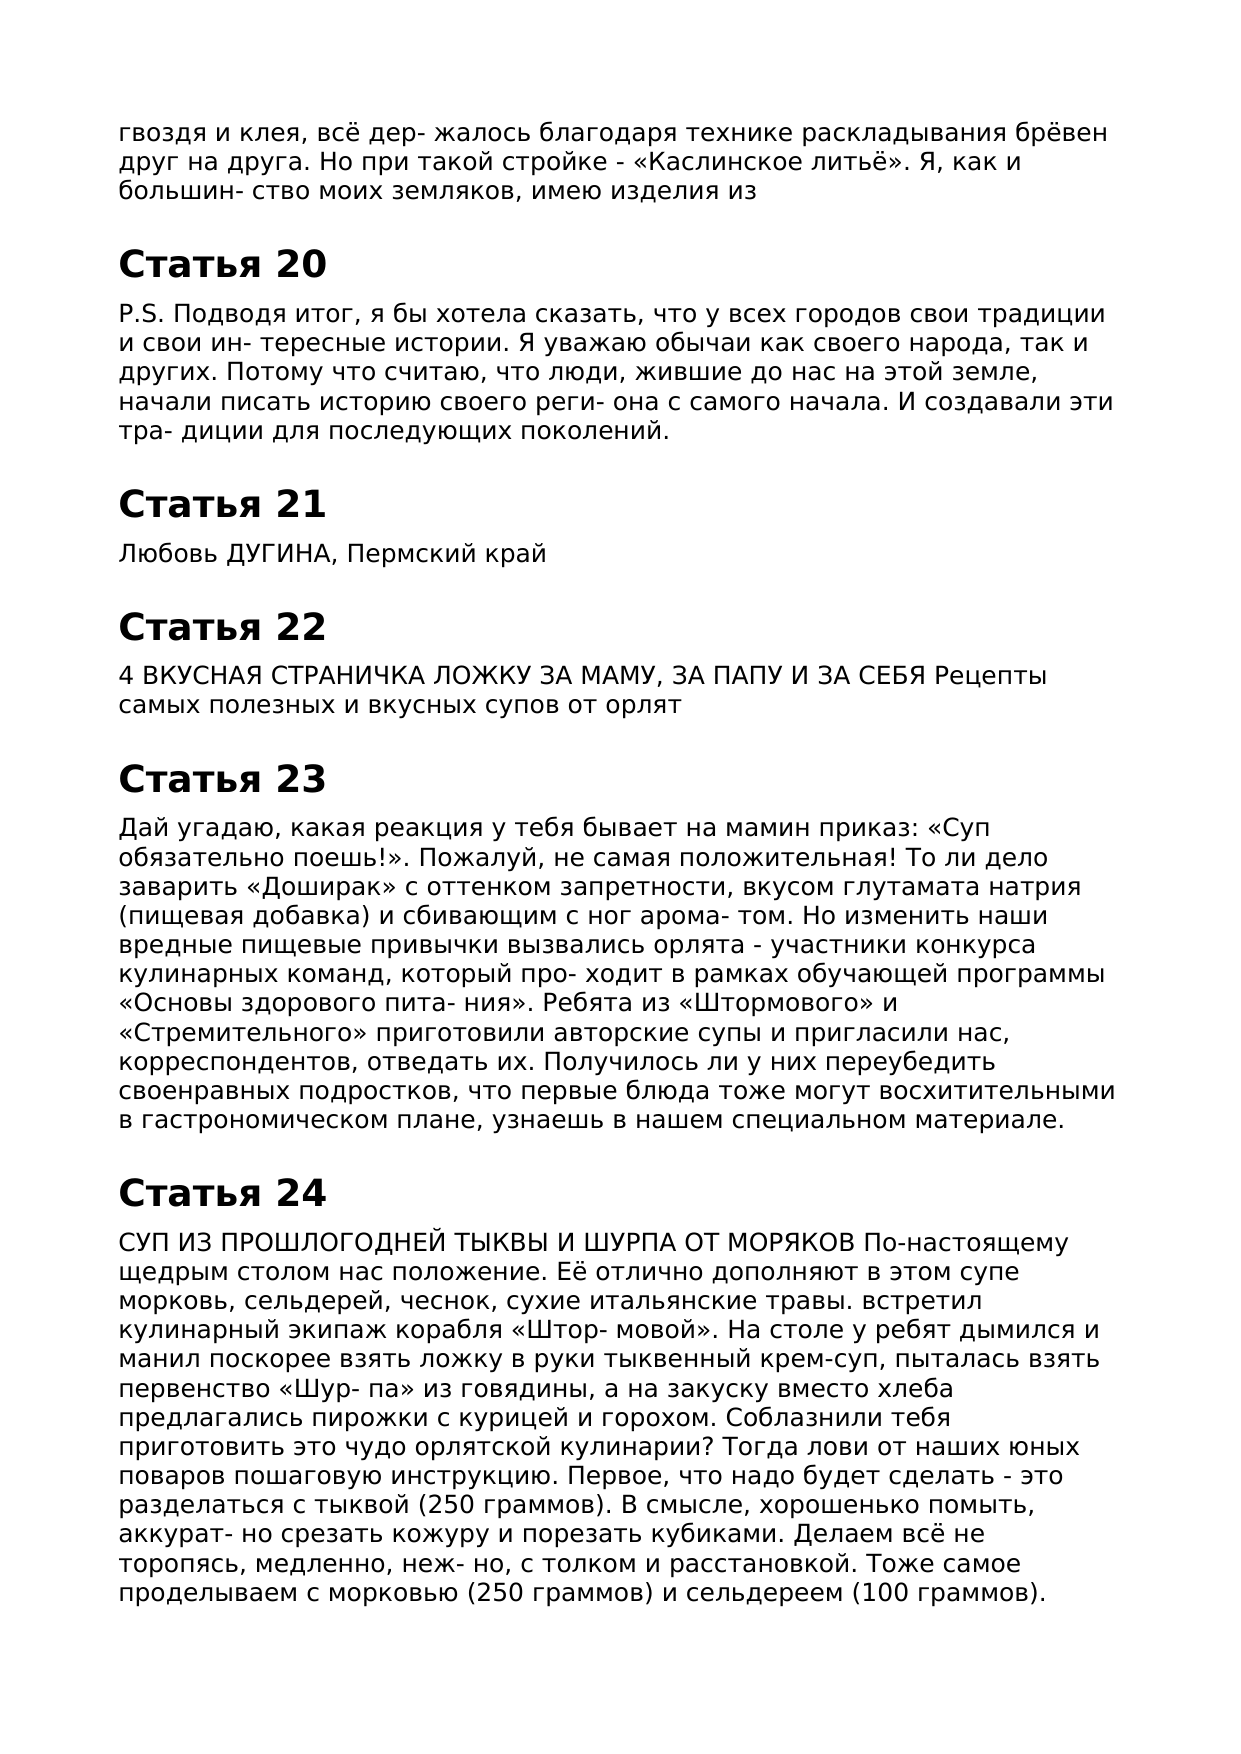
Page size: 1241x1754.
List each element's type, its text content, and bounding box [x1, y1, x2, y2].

subtitle Статья 21 [118, 483, 1122, 526]
subtitle Статья 24 [118, 1172, 1122, 1216]
text Любовь ДУГИНА, Пермский край [118, 539, 1122, 568]
subtitle Статья 22 [118, 605, 1122, 649]
text гвоздя и клея, всё дер- жалось благодаря технике раскладывания брёвен друг на друга. Но при такой стройке - «Каслинское литьё». Я, как и большин- ство моих земляков, имею изделия из [118, 118, 1122, 206]
text Дай угадаю, какая реакция у тебя бывает на мамин приказ: «Суп обязательно поешь!». Пожалуй, не самая положительная! То ли дело заварить «Доширак» с оттенком запретности, вкусом глутамата натрия (пищевая добавка) и сбивающим с ног арома- том. Но изменить наши вредные пищевые привычки вызвались орлята - участники конкурса кулинарных команд, который про- ходит в рамках обучающей программы «Основы здорового пита- ния». Ребята из «Штормового» и «Стремительного» приготовили авторские супы и пригласили нас, корреспондентов, отведать их. Получилось ли у них переубедить своенравных подростков, что первые блюда тоже могут восхитительными в гастрономическом плане, узнаешь в нашем специальном материале. [118, 813, 1122, 1134]
text СУП ИЗ ПРОШЛОГОДНЕЙ ТЫКВЫ И ШУРПА ОТ МОРЯКОВ По-настоящему щедрым столом нас положение. Её отлично дополняют в этом супе морковь, сельдерей, чеснок, сухие итальянские травы. встретил кулинарный экипаж корабля «Штор- мовой». На столе у ребят дымился и манил поскорее взять ложку в руки тыквенный крем-суп, пыталась взять первенство «Шур- па» из говядины, а на закуску вместо хлеба предлагались пирожки с курицей и горохом. Соблазнили тебя приготовить это чудо орлятской кулинарии? Тогда лови от наших юных поваров пошаговую инструкцию. Первое, что надо будет сделать - это разделаться с тыквой (250 граммов). В смысле, хорошенько помыть, аккурат- но срезать кожуру и порезать кубиками. Делаем всё не торопясь, медленно, неж- но, с толком и расстановкой. Тоже самое проделываем с морковью (250 граммов) и сельдереем (100 граммов). [118, 1228, 1122, 1607]
text P.S. Подводя итог, я бы хотела сказать, что у всех городов свои традиции и свои ин- тересные истории. Я уважаю обычаи как своего народа, так и других. Потому что считаю, что люди, жившие до нас на этой земле, начали писать историю своего реги- она с самого начала. И создавали эти тра- диции для последующих поколений. [118, 299, 1122, 445]
text 4 ВКУСНАЯ СТРАНИЧКА ЛОЖКУ ЗА МАМУ, ЗА ПАПУ И ЗА СЕБЯ Рецепты самых полезных и вкусных супов от орлят [118, 662, 1122, 720]
subtitle Статья 20 [118, 243, 1122, 287]
subtitle Статья 23 [118, 757, 1122, 801]
